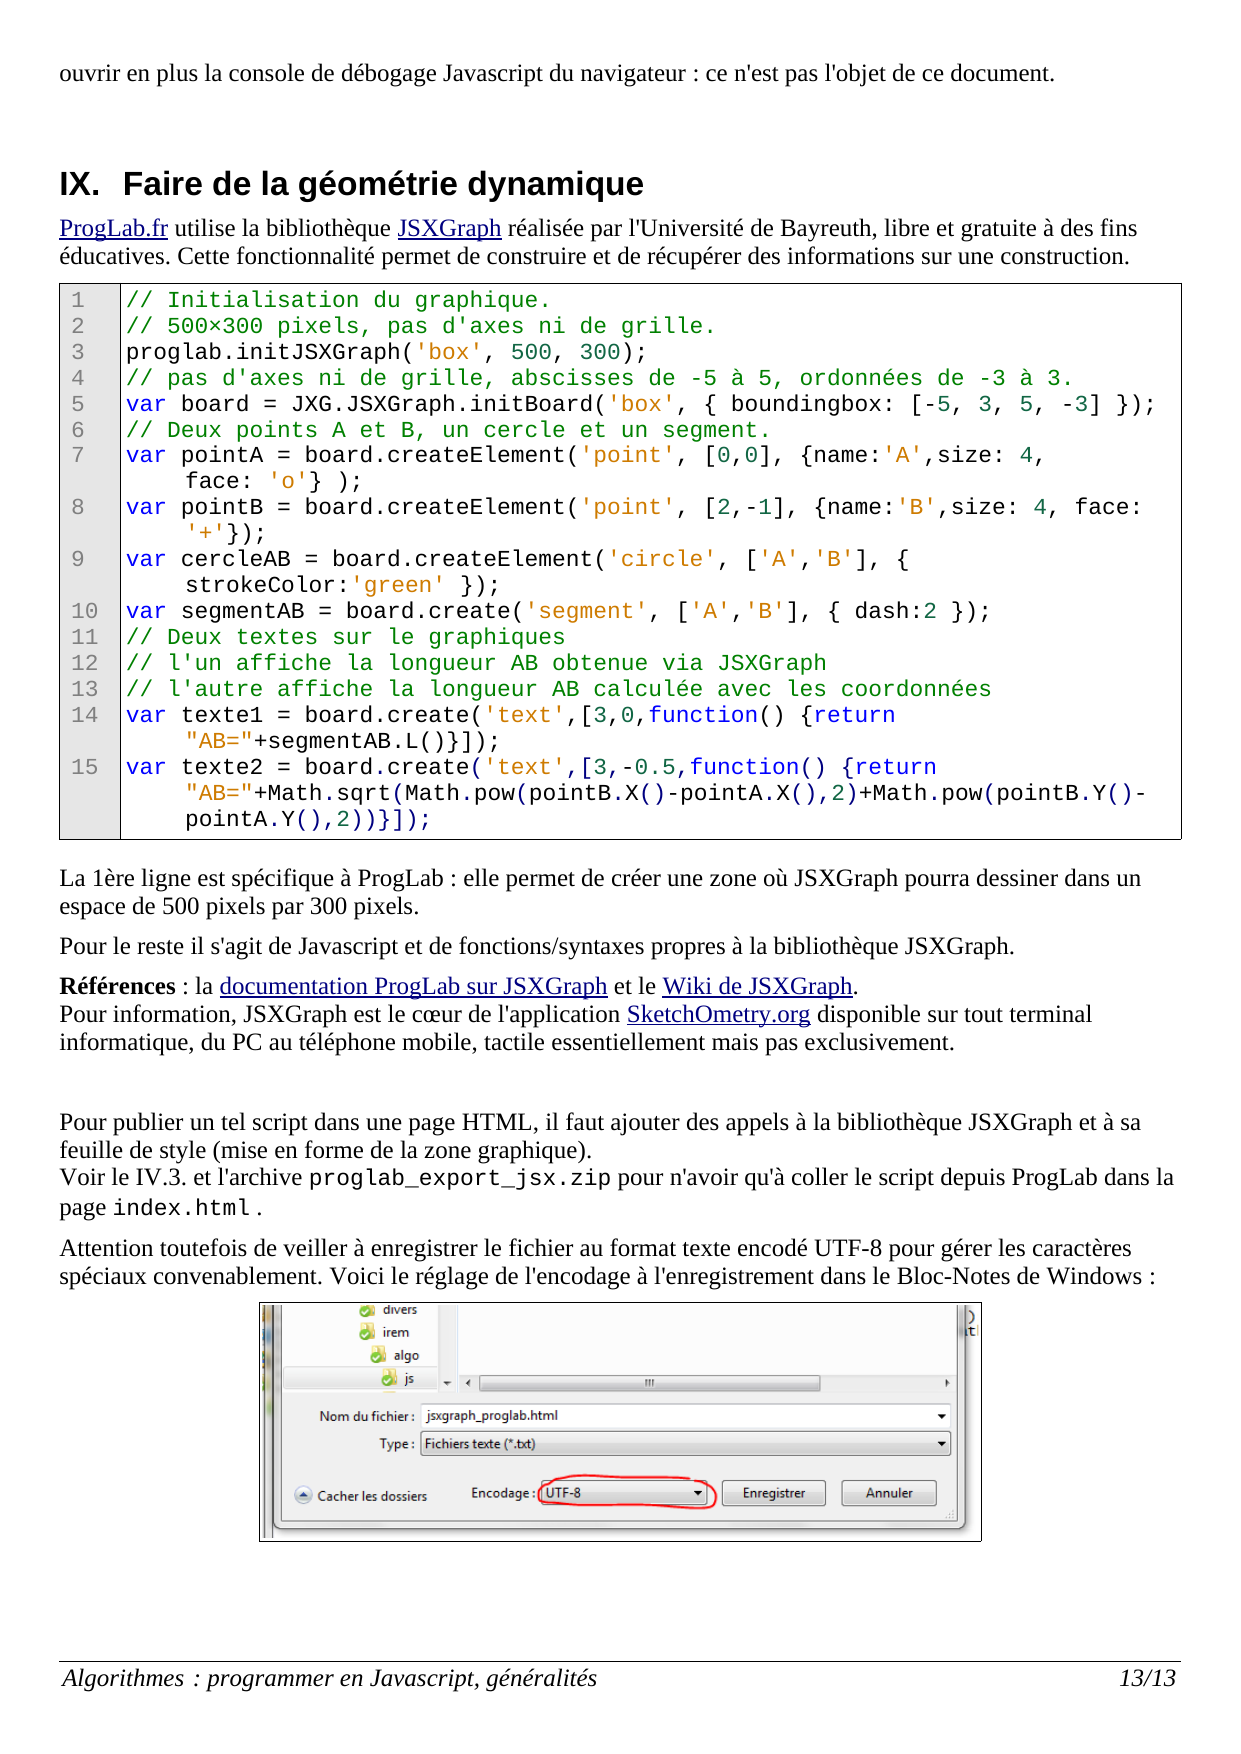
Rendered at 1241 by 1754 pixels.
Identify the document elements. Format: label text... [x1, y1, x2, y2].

subtitle Faire de la géométrie dynamique [59, 164, 1181, 202]
text Attention toutefois de veiller à enregistrer le fichier au format texte encodé UTF-8 pour gérer les caractères spéciaux convenablement. Voici le réglage de l'encodage à l'enregistrement dans le Bloc-Notes de Windows : [59, 1234, 1181, 1290]
text ProgLab.fr utilise la bibliothèque JSXGraph réalisée par l'Université de Bayreuth, libre et gratuite à des fins éducatives. Cette fonctionnalité permet de construire et de récupérer des informations sur une construction. [59, 214, 1181, 270]
picture [262, 1305, 979, 1538]
text Références : la documentation ProgLab sur JSXGraph et le Wiki de JSXGraph. Pour information, JSXGraph est le cœur de l'application SketchOmetry.org disponible sur tout terminal informatique, du PC au téléphone mobile, tactile essentiellement mais pas exclusivement. [59, 972, 1181, 1055]
text Pour le reste il s'agit de Javascript et de fonctions/syntaxes propres à la bibliothèque JSXGraph. [59, 932, 1181, 960]
table_header [60, 284, 120, 839]
text La 1ère ligne est spécifique à ProgLab : elle permet de créer une zone où JSXGraph pourra dessiner dans un espace de 500 pixels par 300 pixels. [59, 864, 1181, 919]
text ouvrir en plus la console de débogage Javascript du navigateur : ce n'est pas l'objet de ce document. [59, 59, 1181, 87]
table_header // Initialisation du graphique. // 500×300 pixels, pas d'axes ni de grille. proglab.initJSXGraph('box', 500, 300); // pas d'axes ni de grille, abscisses de -5 à 5, ordonnées de -3 à 3. var board = JXG.JSXGraph.initBoard('box', { boundingbox: [-5, 3, 5, -3] }); // Deux points A et B, un cercle et un segment. var pointA = board.createElement('point', [0,0], {name:'A',size: 4, face: 'o'} ); var pointB = board.createElement('point', [2,-1], {name:'B',size: 4, face: '+'}); var cercleAB = board.createElement('circle', ['A','B'], { strokeColor:'green' }); var segmentAB = board.create('segment', ['A','B'], { dash:2 }); // Deux textes sur le graphiques // l'un affiche la longueur AB obtenue via JSXGraph // l'autre affiche la longueur AB calculée avec les coordonnées var texte1 = board.create('text',[3,0,function() {return "AB="+segmentAB.L()}]); var texte2 = board.create('text',[3,-0.5,function() {return "AB="+Math.sqrt(Math.pow(pointB.X()-pointA.X(),2)+Math.pow(pointB.Y()-pointA.Y(),2))}]); [121, 284, 1181, 839]
text Pour publier un tel script dans une page HTML, il faut ajouter des appels à la bibliothèque JSXGraph et à sa feuille de style (mise en forme de la zone graphique). Voir le IV.3. et l'archive proglab_export_jsx.zip pour n'avoir qu'à coller le script depuis ProgLab dans la page index.html . [59, 1108, 1181, 1222]
